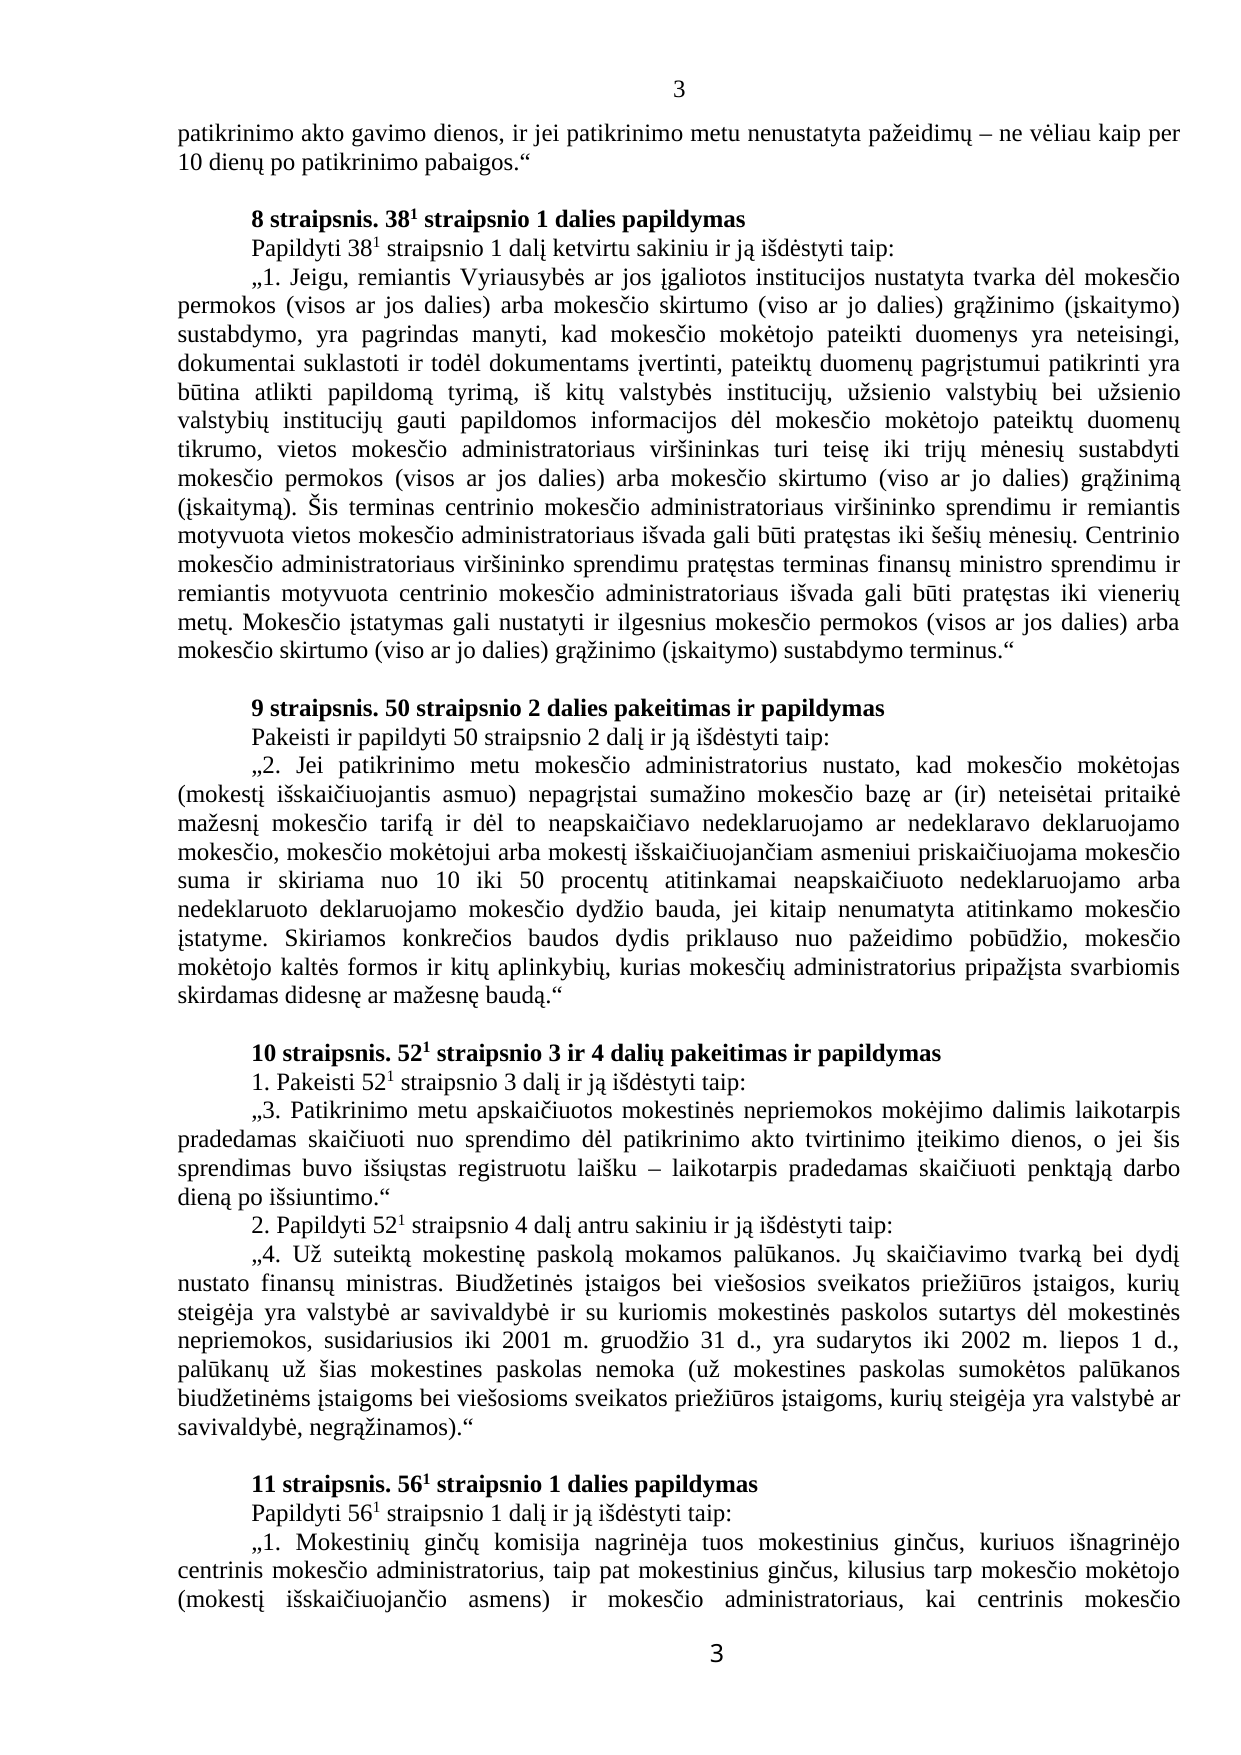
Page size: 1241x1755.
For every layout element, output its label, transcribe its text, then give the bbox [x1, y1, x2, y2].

text Papildyti 381 straipsnio 1 dalį ketvirtu sakiniu ir ją išdėstyti taip: [177, 233, 1181, 262]
text Pakeisti ir papildyti 50 straipsnio 2 dalį ir ją išdėstyti taip: [177, 722, 1181, 751]
text 8 straipsnis. 381 straipsnio 1 dalies papildymas [177, 204, 1181, 233]
text 11 straipsnis. 561 straipsnio 1 dalies papildymas [177, 1469, 1181, 1498]
text Papildyti 561 straipsnio 1 dalį ir ją išdėstyti taip: [177, 1498, 1181, 1527]
text „3. Patikrinimo metu apskaičiuotos mokestinės nepriemokos mokėjimo dalimis laikotarpis pradedamas skaičiuoti nuo sprendimo dėl patikrinimo akto tvirtinimo įteikimo dienos, o jei šis sprendimas buvo išsiųstas registruotu laišku – laikotarpis pradedamas skaičiuoti penktąją darbo dieną po išsiuntimo.“ [177, 1096, 1181, 1211]
text „1. Jeigu, remiantis Vyriausybės ar jos įgaliotos institucijos nustatyta tvarka dėl mokesčio permokos (visos ar jos dalies) arba mokesčio skirtumo (viso ar jo dalies) grąžinimo (įskaitymo) sustabdymo, yra pagrindas manyti, kad mokesčio mokėtojo pateikti duomenys yra neteisingi, dokumentai suklastoti ir todėl dokumentams įvertinti, pateiktų duomenų pagrįstumui patikrinti yra būtina atlikti papildomą tyrimą, iš kitų valstybės institucijų, užsienio valstybių bei užsienio valstybių institucijų gauti papildomos informacijos dėl mokesčio mokėtojo pateiktų duomenų tikrumo, vietos mokesčio administratoriaus viršininkas turi teisę iki trijų mėnesių sustabdyti mokesčio permokos (visos ar jos dalies) arba mokesčio skirtumo (viso ar jo dalies) grąžinimą (įskaitymą). Šis terminas centrinio mokesčio administratoriaus viršininko sprendimu ir remiantis motyvuota vietos mokesčio administratoriaus išvada gali būti pratęstas iki šešių mėnesių. Centrinio mokesčio administratoriaus viršininko sprendimu pratęstas terminas finansų ministro sprendimu ir remiantis motyvuota centrinio mokesčio administratoriaus išvada gali būti pratęstas iki vienerių metų. Mokesčio įstatymas gali nustatyti ir ilgesnius mokesčio permokos (visos ar jos dalies) arba mokesčio skirtumo (viso ar jo dalies) grąžinimo (įskaitymo) sustabdymo terminus.“ [177, 262, 1181, 664]
text „2. Jei patikrinimo metu mokesčio administratorius nustato, kad mokesčio mokėtojas (mokestį išskaičiuojantis asmuo) nepagrįstai sumažino mokesčio bazę ar (ir) neteisėtai pritaikė mažesnį mokesčio tarifą ir dėl to neapskaičiavo nedeklaruojamo ar nedeklaravo deklaruojamo mokesčio, mokesčio mokėtojui arba mokestį išskaičiuojančiam asmeniui priskaičiuojama mokesčio suma ir skiriama nuo 10 iki 50 procentų atitinkamai neapskaičiuoto nedeklaruojamo arba nedeklaruoto deklaruojamo mokesčio dydžio bauda, jei kitaip nenumatyta atitinkamo mokesčio įstatyme. Skiriamos konkrečios baudos dydis priklauso nuo pažeidimo pobūdžio, mokesčio mokėtojo kaltės formos ir kitų aplinkybių, kurias mokesčių administratorius pripažįsta svarbiomis skirdamas didesnę ar mažesnę baudą.“ [177, 751, 1181, 1009]
text 1. Pakeisti 521 straipsnio 3 dalį ir ją išdėstyti taip: [177, 1067, 1181, 1096]
text „1. Mokestinių ginčų komisija nagrinėja tuos mokestinius ginčus, kuriuos išnagrinėjo centrinis mokesčio administratorius, taip pat mokestinius ginčus, kilusius tarp mokesčio mokėtojo (mokestį išskaičiuojančio asmens) ir mokesčio administratoriaus, kai centrinis mokesčio [177, 1527, 1181, 1613]
text 2. Papildyti 521 straipsnio 4 dalį antru sakiniu ir ją išdėstyti taip: [177, 1211, 1181, 1239]
text patikrinimo akto gavimo dienos, ir jei patikrinimo metu nenustatyta pažeidimų – ne vėliau kaip per 10 dienų po patikrinimo pabaigos.“ [177, 118, 1181, 176]
text „4. Už suteiktą mokestinę paskolą mokamos palūkanos. Jų skaičiavimo tvarką bei dydį nustato finansų ministras. Biudžetinės įstaigos bei viešosios sveikatos priežiūros įstaigos, kurių steigėja yra valstybė ar savivaldybė ir su kuriomis mokestinės paskolos sutartys dėl mokestinės nepriemokos, susidariusios iki 2001 m. gruodžio 31 d., yra sudarytos iki 2002 m. liepos 1 d., palūkanų už šias mokestines paskolas nemoka (už mokestines paskolas sumokėtos palūkanos biudžetinėms įstaigoms bei viešosioms sveikatos priežiūros įstaigoms, kurių steigėja yra valstybė ar savivaldybė, negrąžinamos).“ [177, 1239, 1181, 1441]
text 10 straipsnis. 521 straipsnio 3 ir 4 dalių pakeitimas ir papildymas [177, 1038, 1181, 1067]
text 9 straipsnis. 50 straipsnio 2 dalies pakeitimas ir papildymas [177, 693, 1181, 722]
